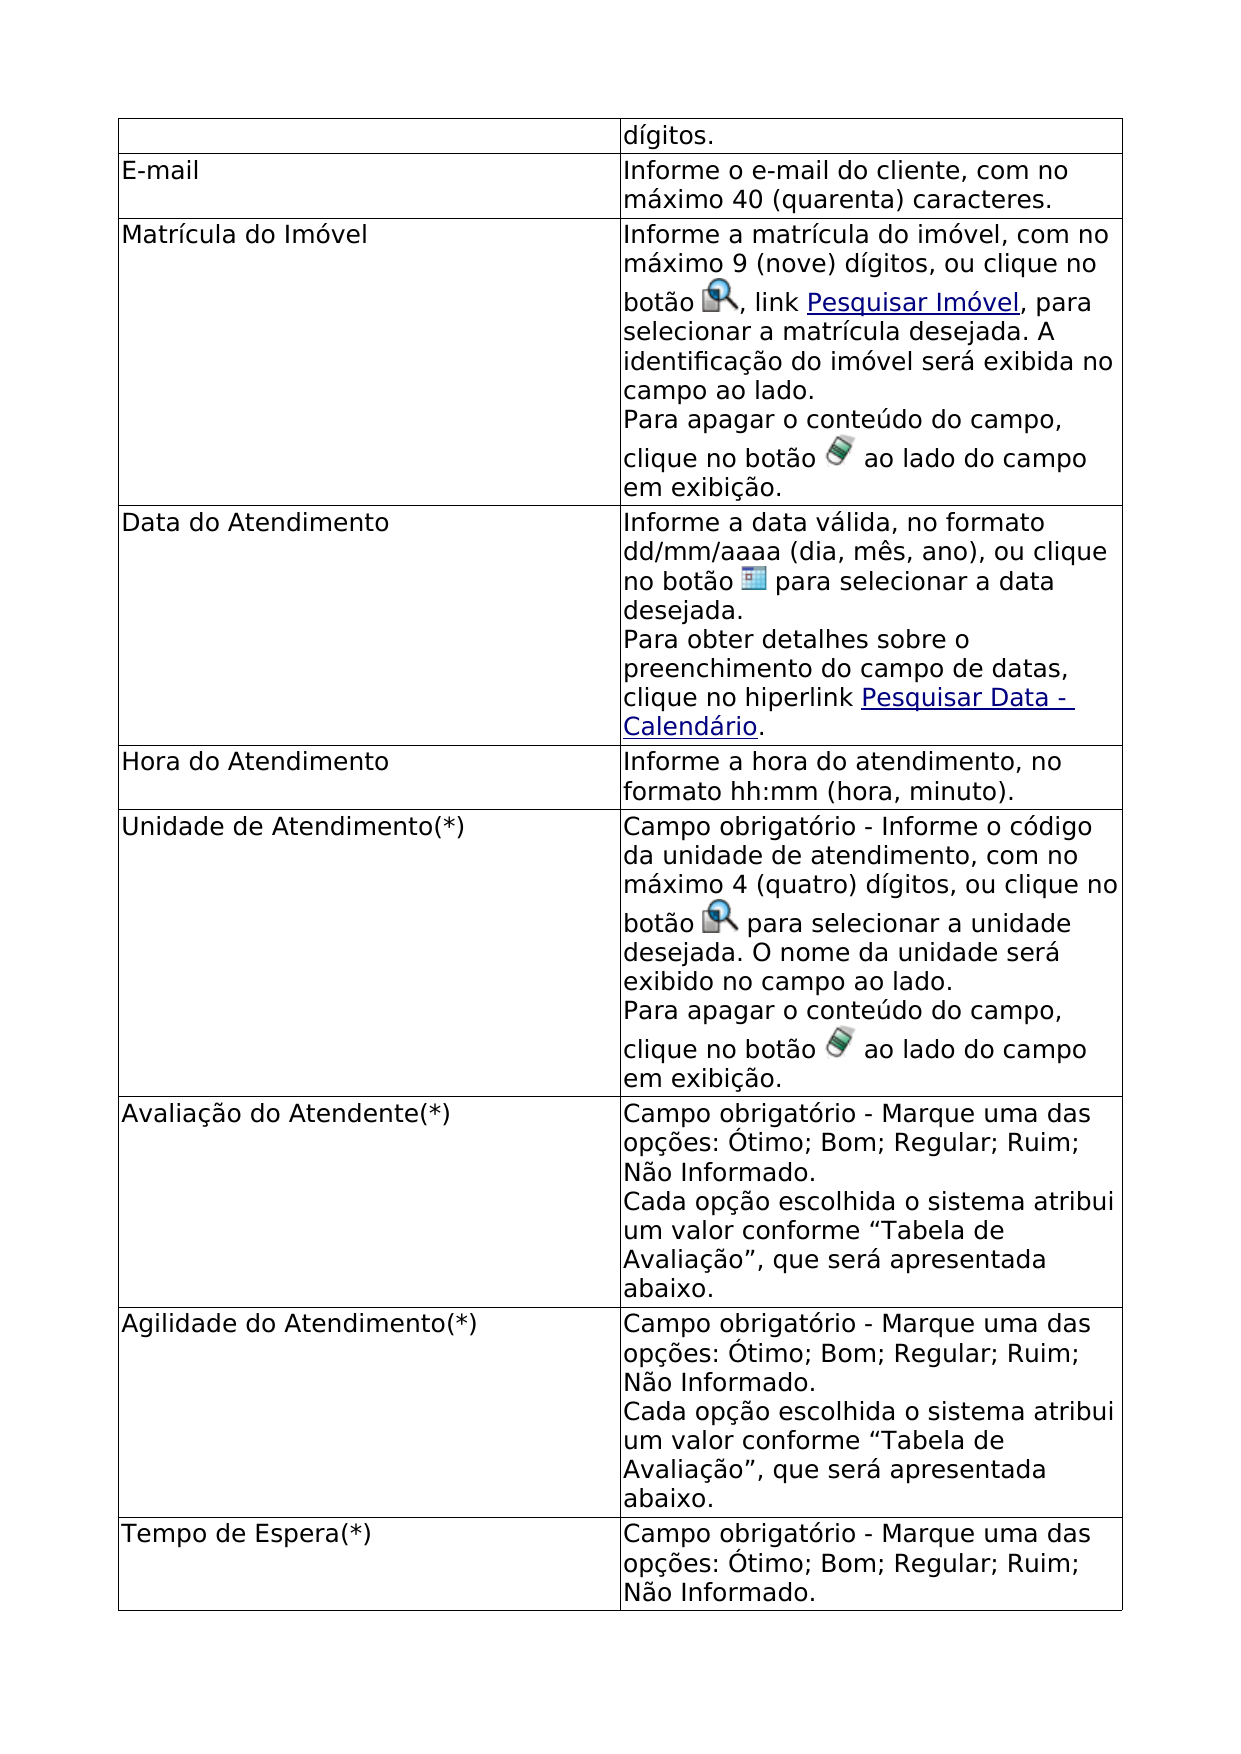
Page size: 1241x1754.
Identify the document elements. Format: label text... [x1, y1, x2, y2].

table_cell Informe a data válida, no formato dd/mm/aaaa (dia, mês, ano), ou clique no botão para selecionar a data desejada. Para obter detalhes sobre o preenchimento do campo de datas, clique no hiperlink Pesquisar Data - Calendário. [621, 506, 1122, 744]
table_cell Informe a hora do atendimento, no formato hh:mm (hora, minuto). [621, 746, 1122, 809]
table_cell Avaliação do Atendente(*) [119, 1097, 620, 1307]
table_cell Unidade de Atendimento(*) [119, 810, 620, 1096]
table_cell Agilidade do Atendimento(*) [119, 1308, 620, 1517]
table_cell Campo obrigatório - Marque uma das opções: Ótimo; Bom; Regular; Ruim; Não Informado. Cada opção escolhida o sistema atribui um valor conforme “Tabela de Avaliação”, que será apresentada abaixo. [621, 1308, 1122, 1517]
table_cell Campo obrigatório - Marque uma das opções: Ótimo; Bom; Regular; Ruim; Não Informado. Cada opção escolhida o sistema atribui um valor conforme “Tabela de Avaliação”, que será apresentada abaixo. [621, 1097, 1122, 1307]
picture [824, 434, 856, 467]
table_cell Tempo de Espera(*) [119, 1518, 620, 1610]
picture [824, 1025, 856, 1059]
table_cell E-mail [119, 154, 620, 217]
table_cell Informe a matrícula do imóvel, com no máximo 9 (nove) dígitos, ou clique no botão , link Pesquisar Imóvel, para selecionar a matrícula desejada. A identificação do imóvel será exibida no campo ao lado. Para apagar o conteúdo do campo, clique no botão ao lado do campo em exibição. [621, 219, 1122, 505]
picture [702, 278, 739, 312]
picture [741, 566, 767, 590]
table_cell Campo obrigatório - Marque uma das opções: Ótimo; Bom; Regular; Ruim; Não Informado. [621, 1518, 1122, 1610]
table_cell Matrícula do Imóvel [119, 219, 620, 505]
table_cell [119, 119, 620, 153]
picture [702, 899, 739, 933]
table_cell Informe o e-mail do cliente, com no máximo 40 (quarenta) caracteres. [621, 154, 1122, 217]
table_cell Campo obrigatório - Informe o código da unidade de atendimento, com no máximo 4 (quatro) dígitos, ou clique no botão para selecionar a unidade desejada. O nome da unidade será exibido no campo ao lado. Para apagar o conteúdo do campo, clique no botão ao lado do campo em exibição. [621, 810, 1122, 1096]
table_cell Data do Atendimento [119, 506, 620, 744]
table_cell Hora do Atendimento [119, 746, 620, 809]
table_cell dígitos. [621, 119, 1122, 153]
